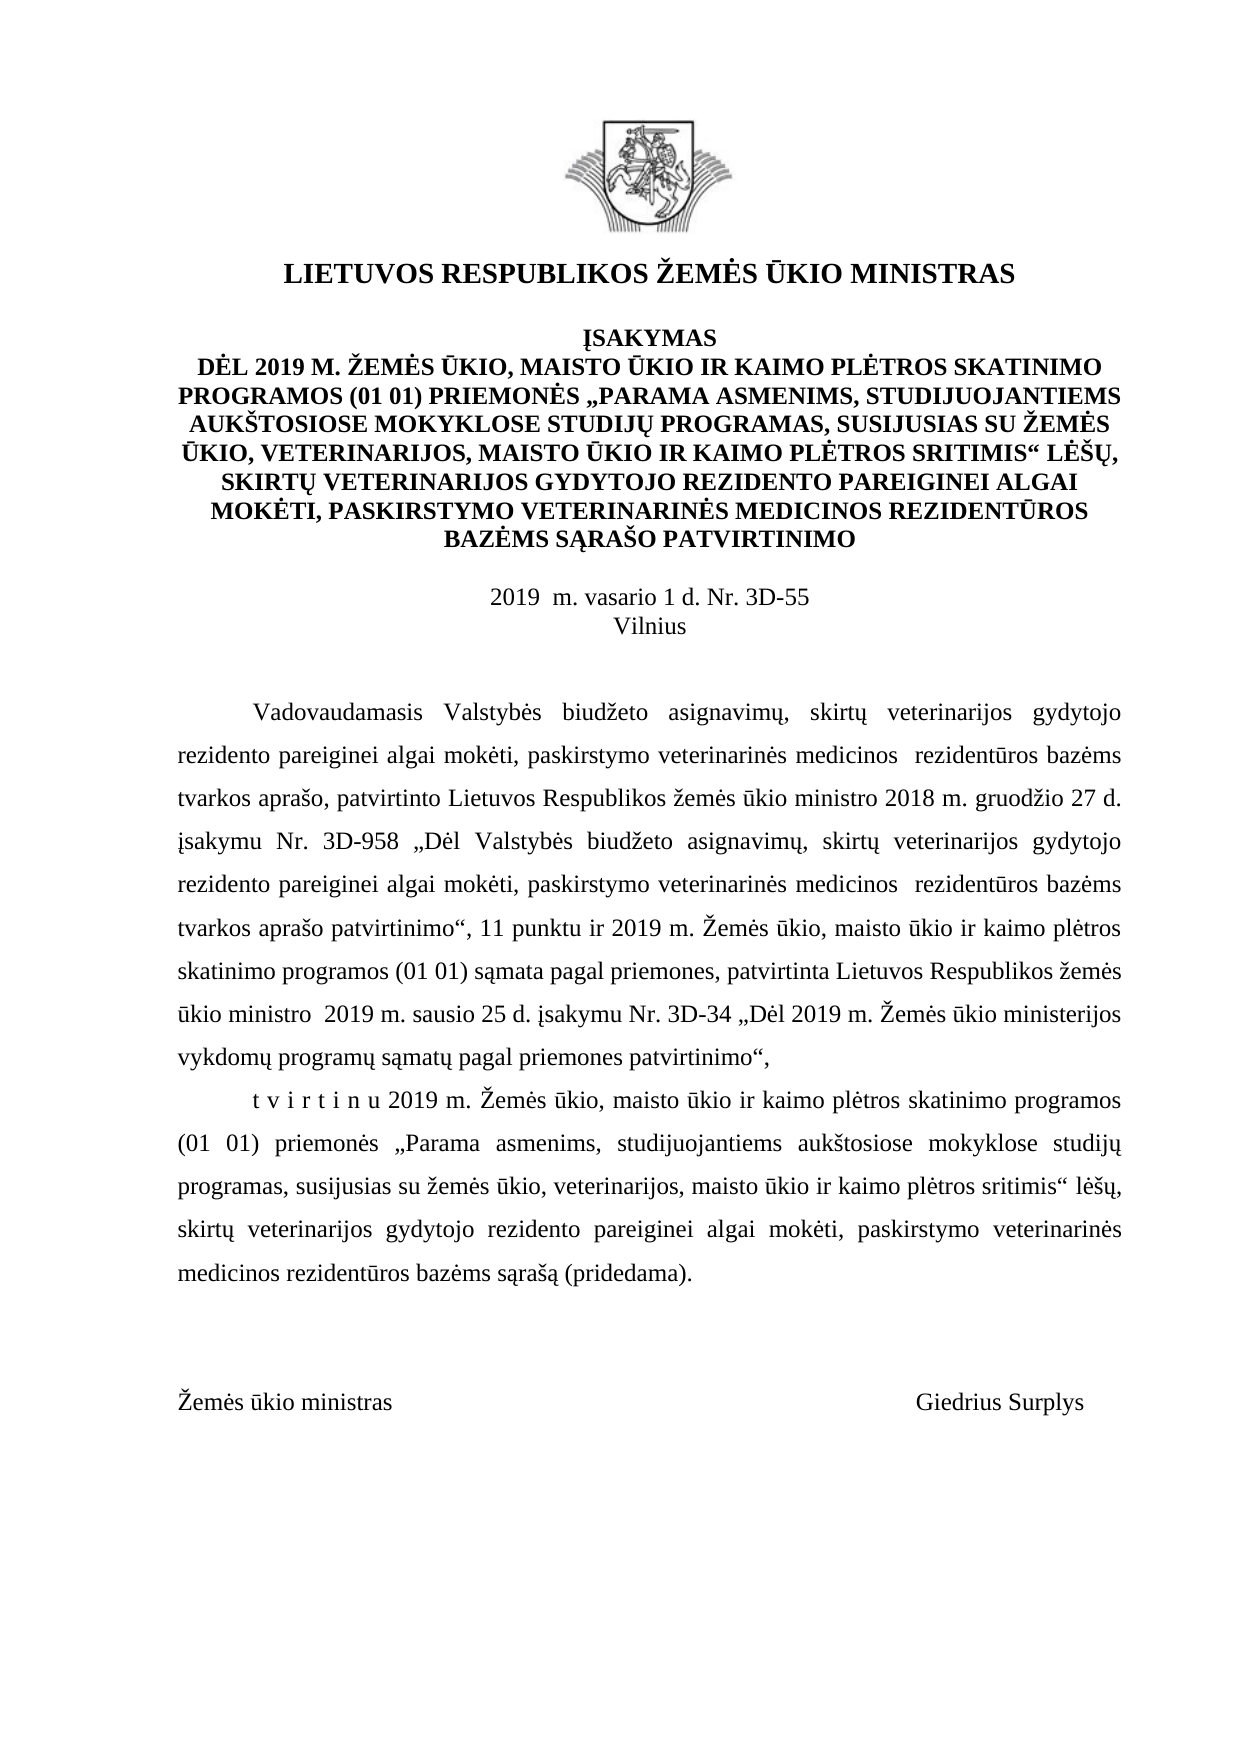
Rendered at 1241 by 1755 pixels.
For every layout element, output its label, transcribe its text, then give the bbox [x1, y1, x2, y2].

text Žemės ūkio ministras Giedrius Surplys [177, 1387, 1122, 1416]
text ĮSAKYMAS [177, 323, 1122, 352]
text DĖL 2019 m. Žemės ūkio, maisto ūkio ir kaimo plėtros skatinimo programos (01 01) priemonės „Parama asmenims, studijuojantiems aukštosiose mokyklose studijų programas, susijusias su žemės ūkio, veterinarijos, maisto ūkio ir kaimo plėtros sritimis“ LĖŠŲ, skirtų veterinarijos gydytojo rezidento pareiginei algai mokėti, paskirstymo VETERINARINĖS MEDICINOS REZIDENTŪROS BAZĖMS SĄRAŠO PATVIRTINIMO [177, 352, 1122, 553]
text Vilnius [177, 611, 1122, 639]
text Vadovaudamasis Valstybės biudžeto asignavimų, skirtų veterinarijos gydytojo rezidento pareiginei algai mokėti, paskirstymo veterinarinės medicinos rezidentūros bazėms tvarkos aprašo, patvirtinto Lietuvos Respublikos žemės ūkio ministro 2018 m. gruodžio 27 d. įsakymu Nr. 3D-958 „Dėl Valstybės biudžeto asignavimų, skirtų veterinarijos gydytojo rezidento pareiginei algai mokėti, paskirstymo veterinarinės medicinos rezidentūros bazėms tvarkos aprašo patvirtinimo“, 11 punktu ir 2019 m. Žemės ūkio, maisto ūkio ir kaimo plėtros skatinimo programos (01 01) sąmata pagal priemones, patvirtinta Lietuvos Respublikos žemės ūkio ministro 2019 m. sausio 25 d. įsakymu Nr. 3D-34 „Dėl 2019 m. Žemės ūkio ministerijos vykdomų programų sąmatų pagal priemones patvirtinimo“, [177, 697, 1122, 1071]
text t v i r t i n u 2019 m. Žemės ūkio, maisto ūkio ir kaimo plėtros skatinimo programos (01 01) priemonės „Parama asmenims, studijuojantiems aukštosiose mokyklose studijų programas, susijusias su žemės ūkio, veterinarijos, maisto ūkio ir kaimo plėtros sritimis“ lėšų, skirtų veterinarijos gydytojo rezidento pareiginei algai mokėti, paskirstymo veterinarinės medicinos rezidentūros bazėms sąrašą (pridedama). [177, 1085, 1122, 1286]
text LIETUVOS RESPUBLIKOS ŽEMĖS ŪKIO MINISTRAS [177, 256, 1122, 290]
text 2019 m. vasario 1 d. Nr. 3D-55 [177, 582, 1122, 611]
